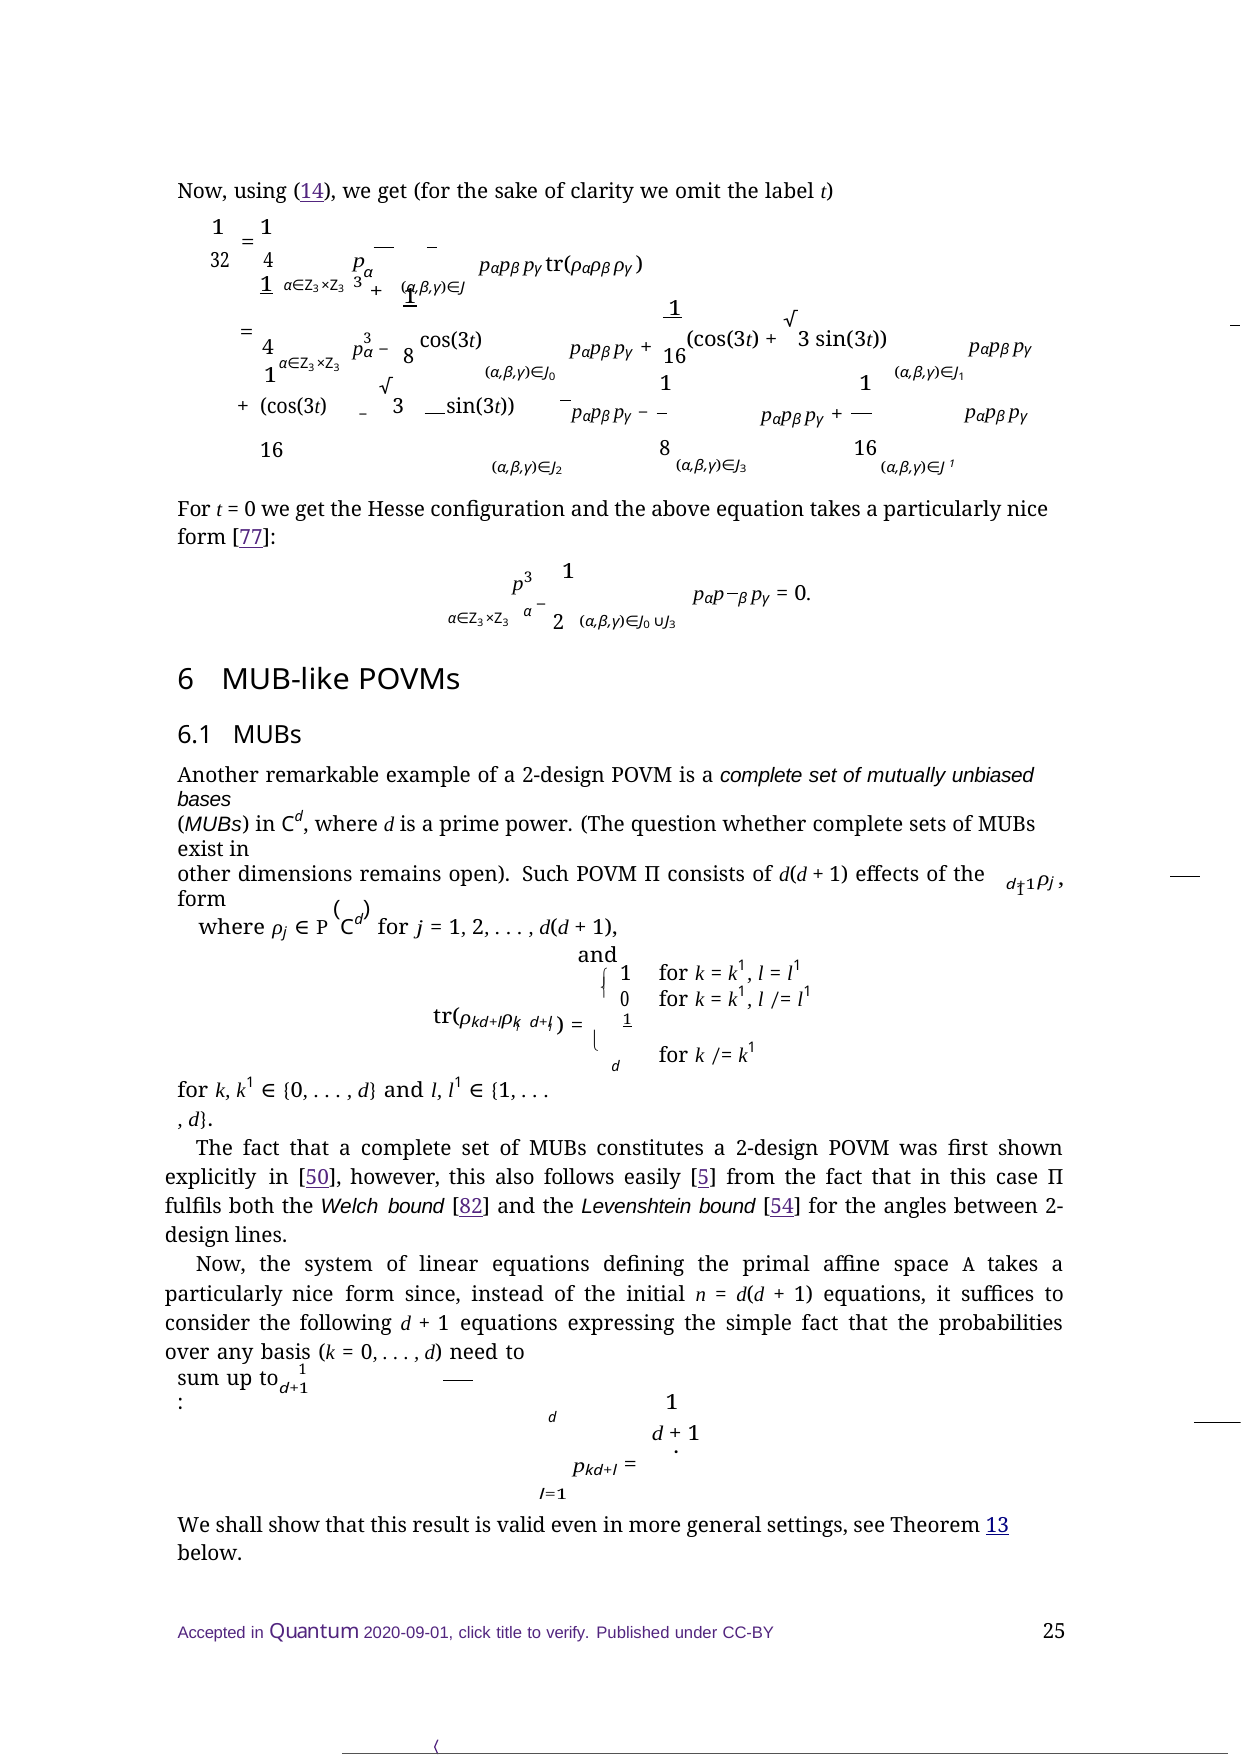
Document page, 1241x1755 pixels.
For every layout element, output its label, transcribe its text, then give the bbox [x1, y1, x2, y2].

text = [164, 325, 328, 344]
text Now, using (14), we get (for the sake of clarity we omit the label t) [177, 177, 1076, 205]
text pαpβ pγ + [761, 399, 847, 429]
text d [548, 1407, 640, 1427]
list MUBs [177, 716, 508, 750]
text 1 [623, 1013, 631, 1026]
text α∈Z3 ×Z3 [164, 608, 508, 630]
text p3 − [353, 328, 396, 360]
text (MUBs) in Cd, where d is a prime power. (The question whether complete sets of MUBs exist in [177, 811, 1076, 862]
text 1 [646, 1395, 697, 1413]
text 1 [164, 287, 273, 292]
text for k, k1 ∈ {0, . . . , d} and l, l1 ∈ {1, . . . , d}. [177, 1072, 555, 1132]
text − [358, 410, 374, 423]
text (cos(3t) + √3 sin(3t)) [663, 325, 964, 352]
text The fact that a complete set of MUBs constitutes a 2-design POVM was first shown explicitly in [50], however, this also follows easily [5] from the fact that in this case Π fulfils both the Welch bound [82] and the Levenshtein bound [54] for the angles between 2-design lines. [164, 1133, 1064, 1249]
text d + 1 . [646, 1413, 706, 1480]
text 1 [663, 311, 793, 317]
text pαpβ pγ [969, 332, 1076, 359]
text α∈Z3 ×Z3 [279, 276, 348, 297]
text 16 [854, 441, 960, 458]
text 1 1 [659, 386, 964, 392]
list MUB-like POVMs [177, 658, 508, 698]
text + (cos(3t) √3 sin(3t)) [237, 392, 562, 446]
text Another remarkable example of a 2-design POVM is a complete set of mutually unbiased bases [177, 764, 1076, 811]
text For t = 0 we get the Hesse configuration and the above equation takes a particularly nice form [77]: [177, 494, 1076, 551]
text (α,β,γ)∈J1 [660, 366, 964, 384]
text 32 4 [164, 253, 273, 272]
text α [363, 266, 374, 280]
text l=1 [539, 1484, 640, 1504]
text We shall show that this result is valid even in more general settings, see Theorem 13 below. [177, 1510, 1076, 1567]
text 1 [793, 311, 1076, 317]
text pαpβ pγ = 0. [693, 582, 1076, 605]
text  [604, 970, 608, 991]
text tr(ρkd+lρk d+l  [164, 991, 608, 1037]
text (α,β,γ)∈J2 [164, 461, 562, 478]
text d+1 [1006, 878, 1035, 893]
text (α,β,γ)∈J3 [676, 458, 756, 476]
text α∈Z3 ×Z3 [279, 358, 348, 375]
text where ρj ∈ P (Cd) for j = 1, 2, . . . , d(d + 1), and [164, 912, 617, 969]
text sum up to 1 : [177, 1366, 317, 1414]
text 0 for k = k1, l /= l1 [620, 986, 1076, 1012]
text cos(3t) [419, 332, 565, 352]
text 1 [403, 299, 474, 304]
text Now, the system of linear equations defining the primal affine space A takes a particularly nice form since, instead of the initial n = d(d + 1) equations, it suffices to consider the following d + 1 equations expressing the simple fact that the probabilities over any basis (k = 0, . . . , d) need to [164, 1249, 1064, 1366]
text 1 for k = k1, l = l1 [620, 959, 1076, 986]
text 4 [257, 344, 278, 358]
text α [363, 346, 374, 360]
text pkd+l = [537, 1430, 640, 1482]
text (α,β,γ)∈J0 ∪J3 [579, 611, 688, 633]
text (α,β,γ)∈J0 [484, 366, 565, 384]
text 16 [260, 446, 562, 461]
text d+1 [279, 1382, 309, 1397]
text  [164, 970, 603, 991]
text pαpβ pγ + [570, 332, 656, 362]
text = [164, 238, 254, 253]
text 8 [659, 441, 756, 458]
text 16 [663, 352, 964, 366]
text 1 1 [164, 220, 273, 238]
text (α,β,γ)∈J [401, 277, 474, 297]
text other dimensions remains open). Such POVM Π consists of d(d + 1) effects of the form 1 [177, 862, 1035, 912]
text p3 + [353, 248, 396, 305]
text pαpβ pγ tr(ραρβ ργ ) [479, 249, 1076, 278]
text pαpβ pγ [965, 399, 1076, 426]
text (α,β,γ)∈J 1 [880, 458, 960, 476]
text 1 1 ) = [514, 1016, 583, 1037]
text ρj , [1038, 863, 1076, 892]
text pαpβ pγ − [566, 399, 652, 426]
text 1 [164, 566, 972, 582]
text α − 2 [523, 582, 573, 618]
text 8 [403, 352, 565, 366]
text  d for k /= k1 [589, 1038, 1076, 1069]
text 1 [259, 377, 281, 383]
